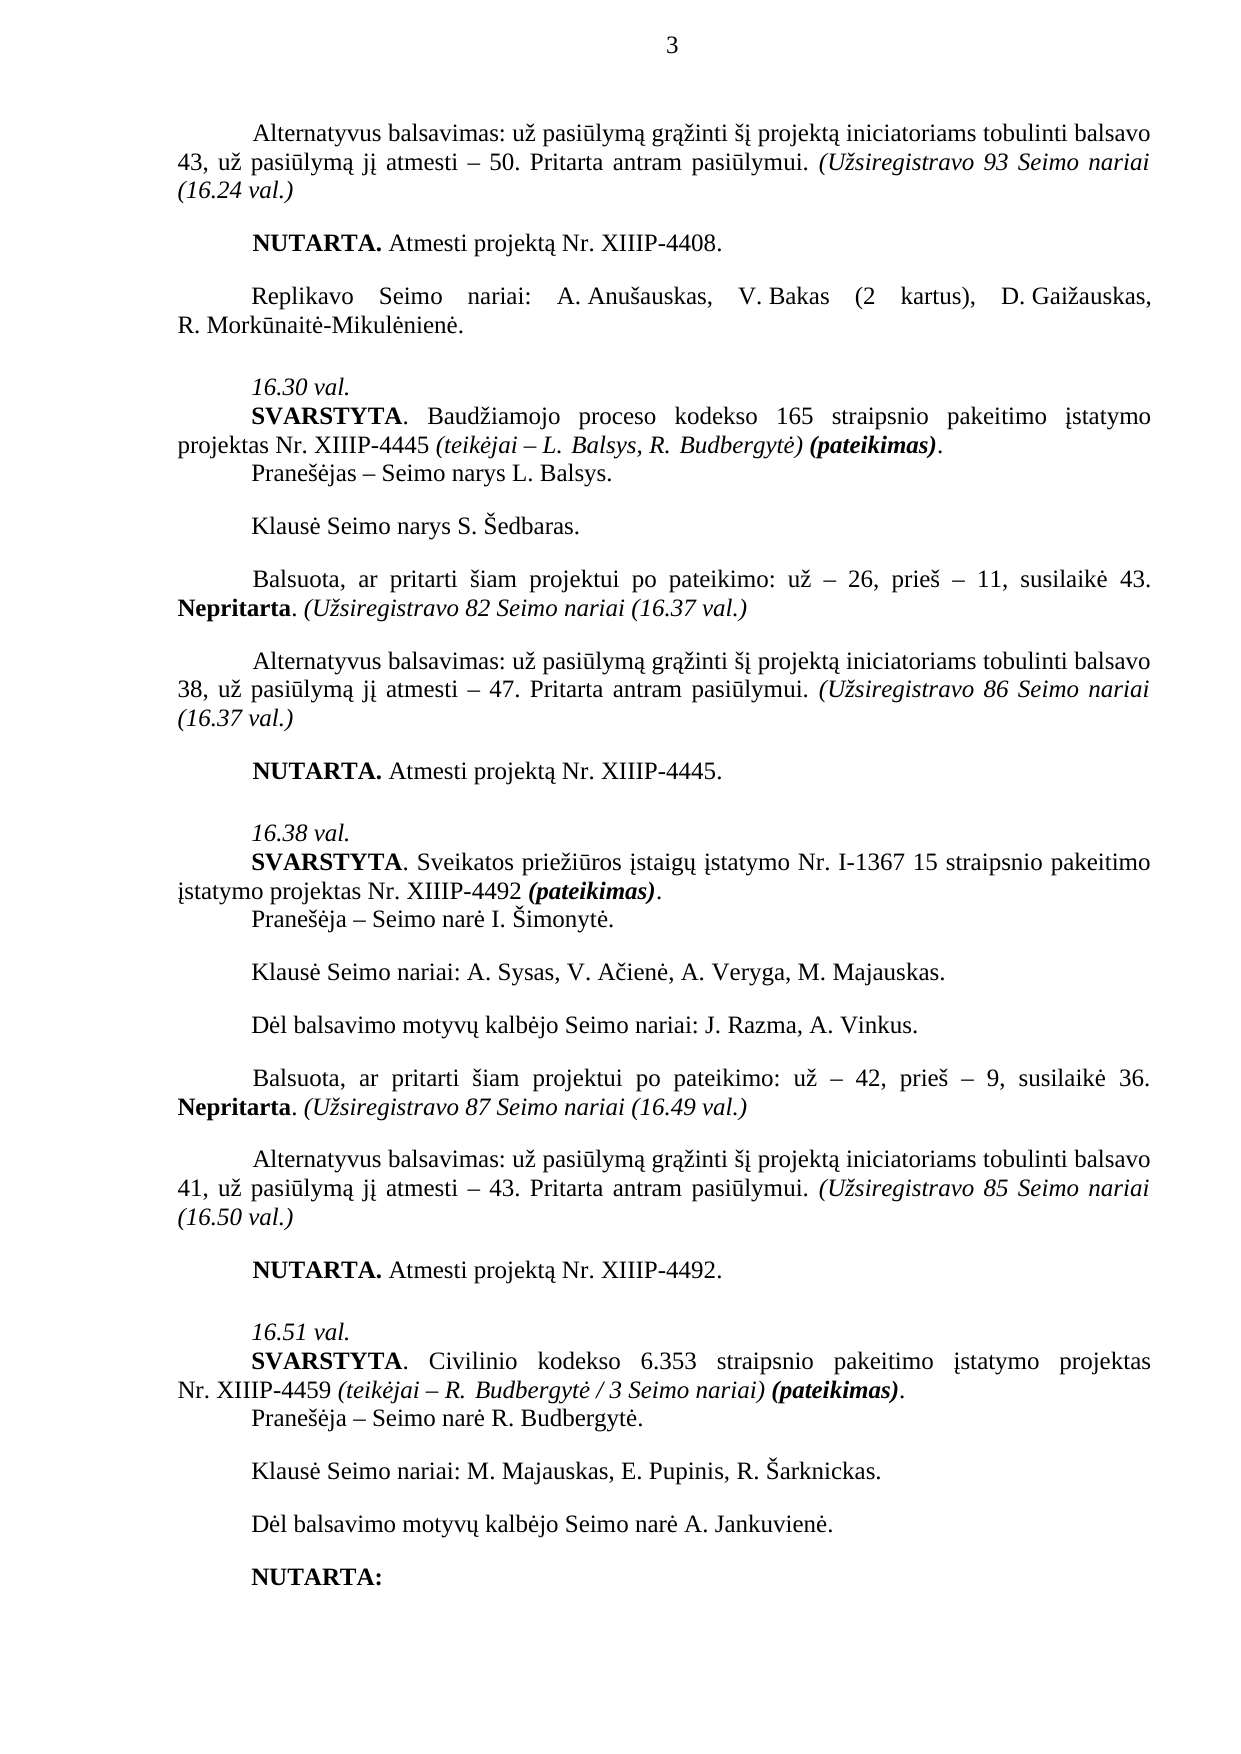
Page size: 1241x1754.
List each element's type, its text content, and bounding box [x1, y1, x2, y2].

text NUTARTA. Atmesti projektą Nr. XIIIP-4408. [177, 228, 1152, 257]
text Dėl balsavimo motyvų kalbėjo Seimo nariai: J. Razma, A. Vinkus. [177, 1010, 1152, 1039]
text NUTARTA: [177, 1562, 1152, 1591]
text SVARSTYTA. Sveikatos priežiūros įstaigų įstatymo Nr. I-1367 15 straipsnio pakeitimo įstatymo projektas Nr. XIIIP-4492 (pateikimas). [177, 847, 1152, 904]
text Klausė Seimo nariai: M. Majauskas, E. Pupinis, R. Šarknickas. [177, 1456, 1152, 1485]
text 16.38 val. [177, 818, 1152, 847]
text NUTARTA. Atmesti projektą Nr. XIIIP-4445. [177, 756, 1152, 785]
text 16.30 val. [177, 372, 1152, 401]
text 16.51 val. [177, 1317, 1152, 1346]
text Alternatyvus balsavimas: už pasiūlymą grąžinti šį projektą iniciatoriams tobulinti balsavo 38, už pasiūlymą jį atmesti – 47. Pritarta antram pasiūlymui. (Užsiregistravo 86 Seimo nariai (16.37 val.) [177, 646, 1152, 732]
text Klausė Seimo nariai: A. Sysas, V. Ačienė, A. Veryga, M. Majauskas. [177, 957, 1152, 986]
text Pranešėjas – Seimo narys L. Balsys. [177, 458, 1152, 487]
text Alternatyvus balsavimas: už pasiūlymą grąžinti šį projektą iniciatoriams tobulinti balsavo 43, už pasiūlymą jį atmesti – 50. Pritarta antram pasiūlymui. (Užsiregistravo 93 Seimo nariai (16.24 val.) [177, 118, 1152, 204]
text Replikavo Seimo nariai: A. Anušauskas, V. Bakas (2 kartus), D. Gaižauskas, R. Morkūnaitė-Mikulėnienė. [177, 281, 1152, 339]
text NUTARTA. Atmesti projektą Nr. XIIIP-4492. [177, 1255, 1152, 1284]
text Klausė Seimo narys S. Šedbaras. [177, 511, 1152, 540]
text SVARSTYTA. Civilinio kodekso 6.353 straipsnio pakeitimo įstatymo projektas Nr. XIIIP-4459 (teikėjai – R. Budbergytė / 3 Seimo nariai) (pateikimas). [177, 1346, 1152, 1403]
text Pranešėja – Seimo narė R. Budbergytė. [177, 1403, 1152, 1432]
text Pranešėja – Seimo narė I. Šimonytė. [177, 904, 1152, 933]
text Balsuota, ar pritarti šiam projektui po pateikimo: už – 42, prieš – 9, susilaikė 36. Nepritarta. (Užsiregistravo 87 Seimo nariai (16.49 val.) [177, 1063, 1152, 1121]
text Alternatyvus balsavimas: už pasiūlymą grąžinti šį projektą iniciatoriams tobulinti balsavo 41, už pasiūlymą jį atmesti – 43. Pritarta antram pasiūlymui. (Užsiregistravo 85 Seimo nariai (16.50 val.) [177, 1144, 1152, 1231]
text Balsuota, ar pritarti šiam projektui po pateikimo: už – 26, prieš – 11, susilaikė 43. Nepritarta. (Užsiregistravo 82 Seimo nariai (16.37 val.) [177, 564, 1152, 622]
text SVARSTYTA. Baudžiamojo proceso kodekso 165 straipsnio pakeitimo įstatymo projektas Nr. XIIIP-4445 (teikėjai – L. Balsys, R. Budbergytė) (pateikimas). [177, 401, 1152, 458]
text Dėl balsavimo motyvų kalbėjo Seimo narė A. Jankuvienė. [177, 1509, 1152, 1538]
